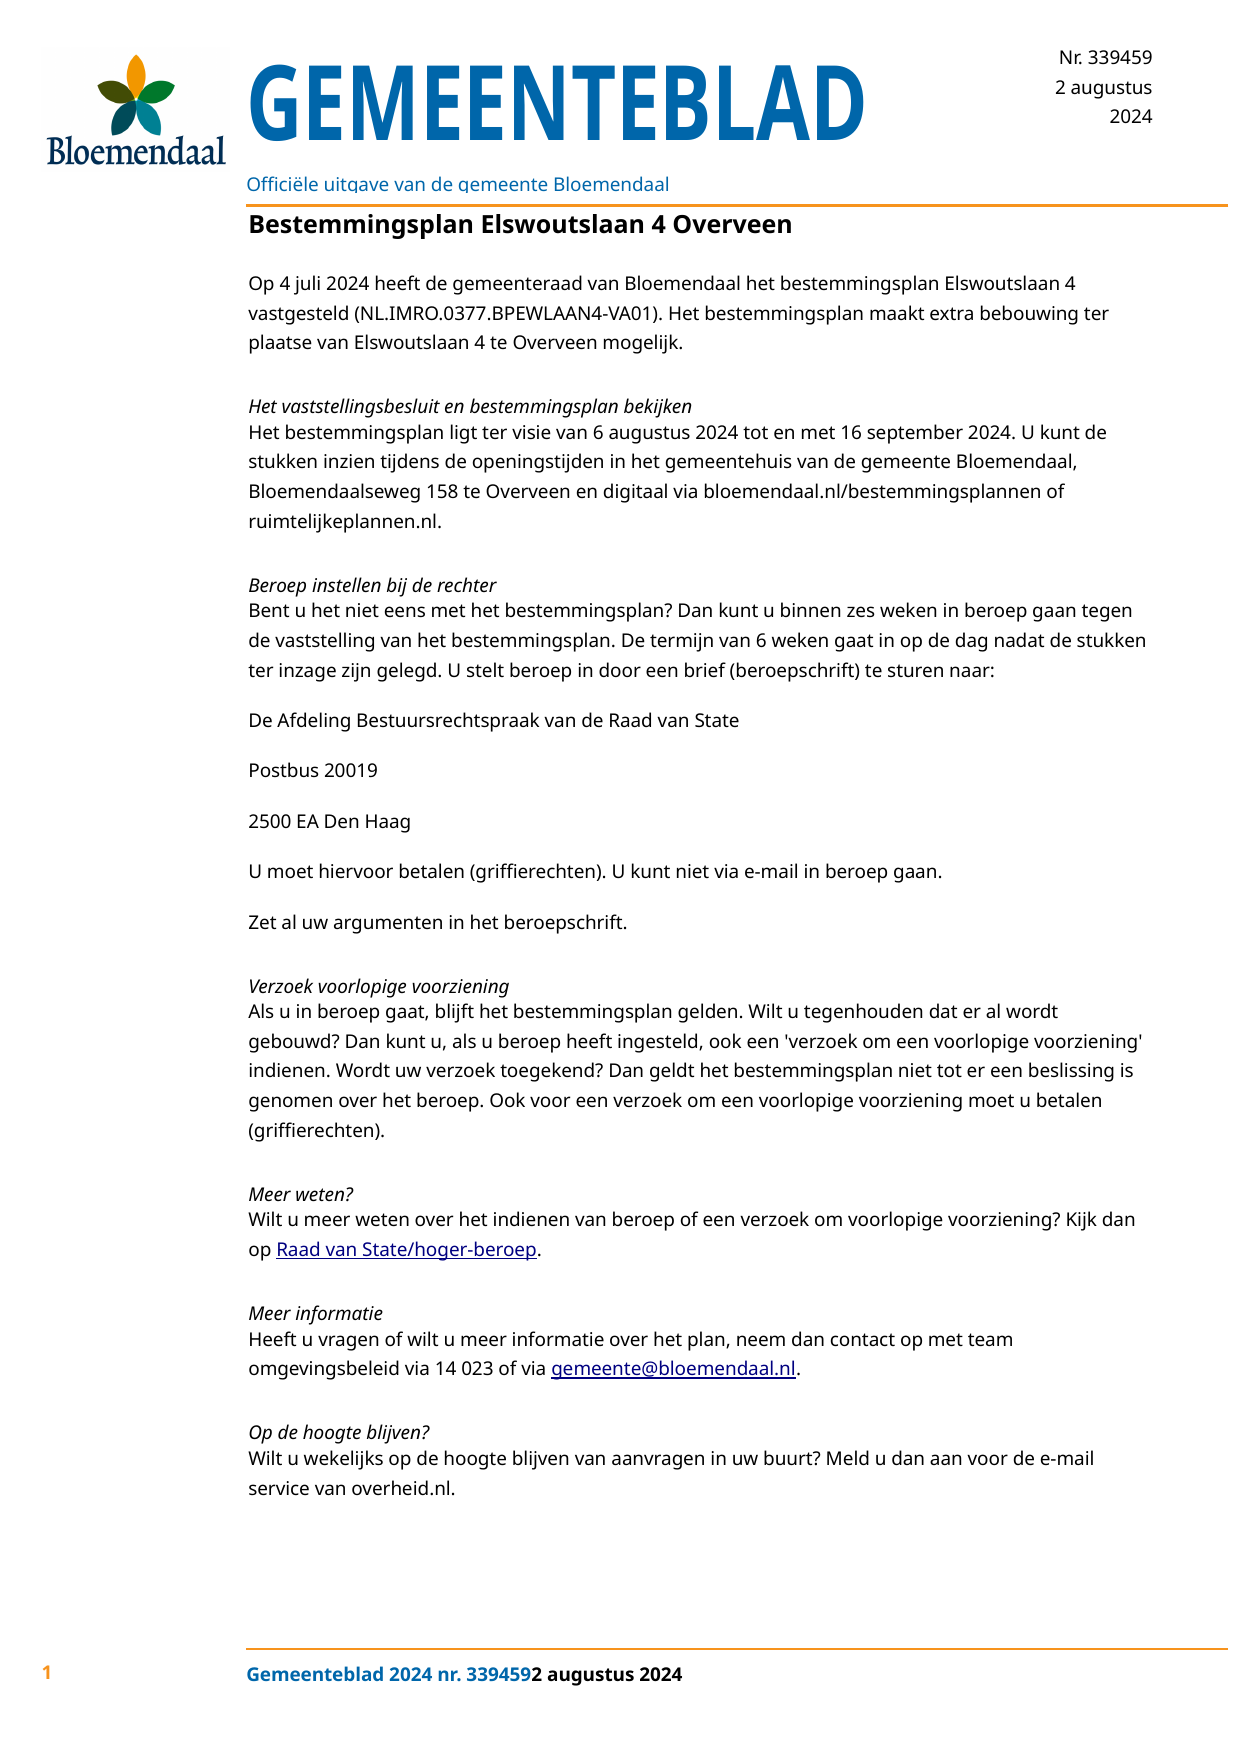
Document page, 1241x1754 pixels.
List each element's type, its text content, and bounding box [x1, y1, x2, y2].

text Meer weten? [248, 1181, 1152, 1207]
text Wilt u meer weten over het indienen van beroep of een verzoek om voorlopige voorziening? Kijk dan op Raad van State/hoger-beroep. [248, 1207, 1152, 1262]
text Meer informatie [248, 1300, 1152, 1326]
text U moet hiervoor betalen (griffierechten). U kunt niet via e-mail in beroep gaan. [248, 858, 1152, 884]
text Bestemmingsplan Elswoutslaan 4 Overveen [248, 207, 1152, 241]
text Heeft u vragen of wilt u meer informatie over het plan, neem dan contact op met team omgevingsbeleid via 14 023 of via gemeente@bloemendaal.nl. [248, 1326, 1152, 1381]
text Als u in beroep gaat, blijft het bestemmingsplan gelden. Wilt u tegenhouden dat er al wordt gebouwd? Dan kunt u, als u beroep heeft ingesteld, ook een 'verzoek om een voorlopige voorziening' indienen. Wordt uw verzoek toegekend? Dan geldt het bestemmingsplan niet tot er een beslissing is genomen over het beroep. Ook voor een verzoek om een voorlopige voorziening moet u betalen (griffierechten). [248, 998, 1152, 1143]
text Bent u het niet eens met het bestemmingsplan? Dan kunt u binnen zes weken in beroep gaan tegen de vaststelling van het bestemmingsplan. De termijn van 6 weken gaat in op de dag nadat de stukken ter inzage zijn gelegd. U stelt beroep in door een brief (beroepschrift) te sturen naar: [248, 598, 1152, 682]
text 2500 EA Den Haag [248, 808, 1152, 834]
text Op de hoogte blijven? [248, 1419, 1152, 1445]
text Het vaststellingsbesluit en bestemmingsplan bekijken [248, 393, 1152, 419]
text Postbus 20019 [248, 758, 1152, 783]
text Wilt u wekelijks op de hoogte blijven van aanvragen in uw buurt? Meld u dan aan voor de e-mail service van overheid.nl. [248, 1445, 1152, 1500]
text Beroep instellen bij de rechter [248, 572, 1152, 598]
text Verzoek voorlopige voorziening [248, 973, 1152, 998]
picture [41, 47, 231, 172]
text Het bestemmingsplan ligt ter visie van 6 augustus 2024 tot en met 16 september 2024. U kunt de stukken inzien tijdens de openingstijden in het gemeentehuis van de gemeente Bloemendaal, Bloemendaalseweg 158 te Overveen en digitaal via bloemendaal.nl/bestemmingsplannen of ruimtelijkeplannen.nl. [248, 419, 1152, 534]
text De Afdeling Bestuursrechtspraak van de Raad van State [248, 707, 1152, 733]
text Op 4 juli 2024 heeft de gemeenteraad van Bloemendaal het bestemmingsplan Elswoutslaan 4 vastgesteld (NL.IMRO.0377.BPEWLAAN4-VA01). Het bestemmingsplan maakt extra bebouwing ter plaatse van Elswoutslaan 4 te Overveen mogelijk. [248, 270, 1152, 355]
text Zet al uw argumenten in het beroepschrift. [248, 909, 1152, 934]
